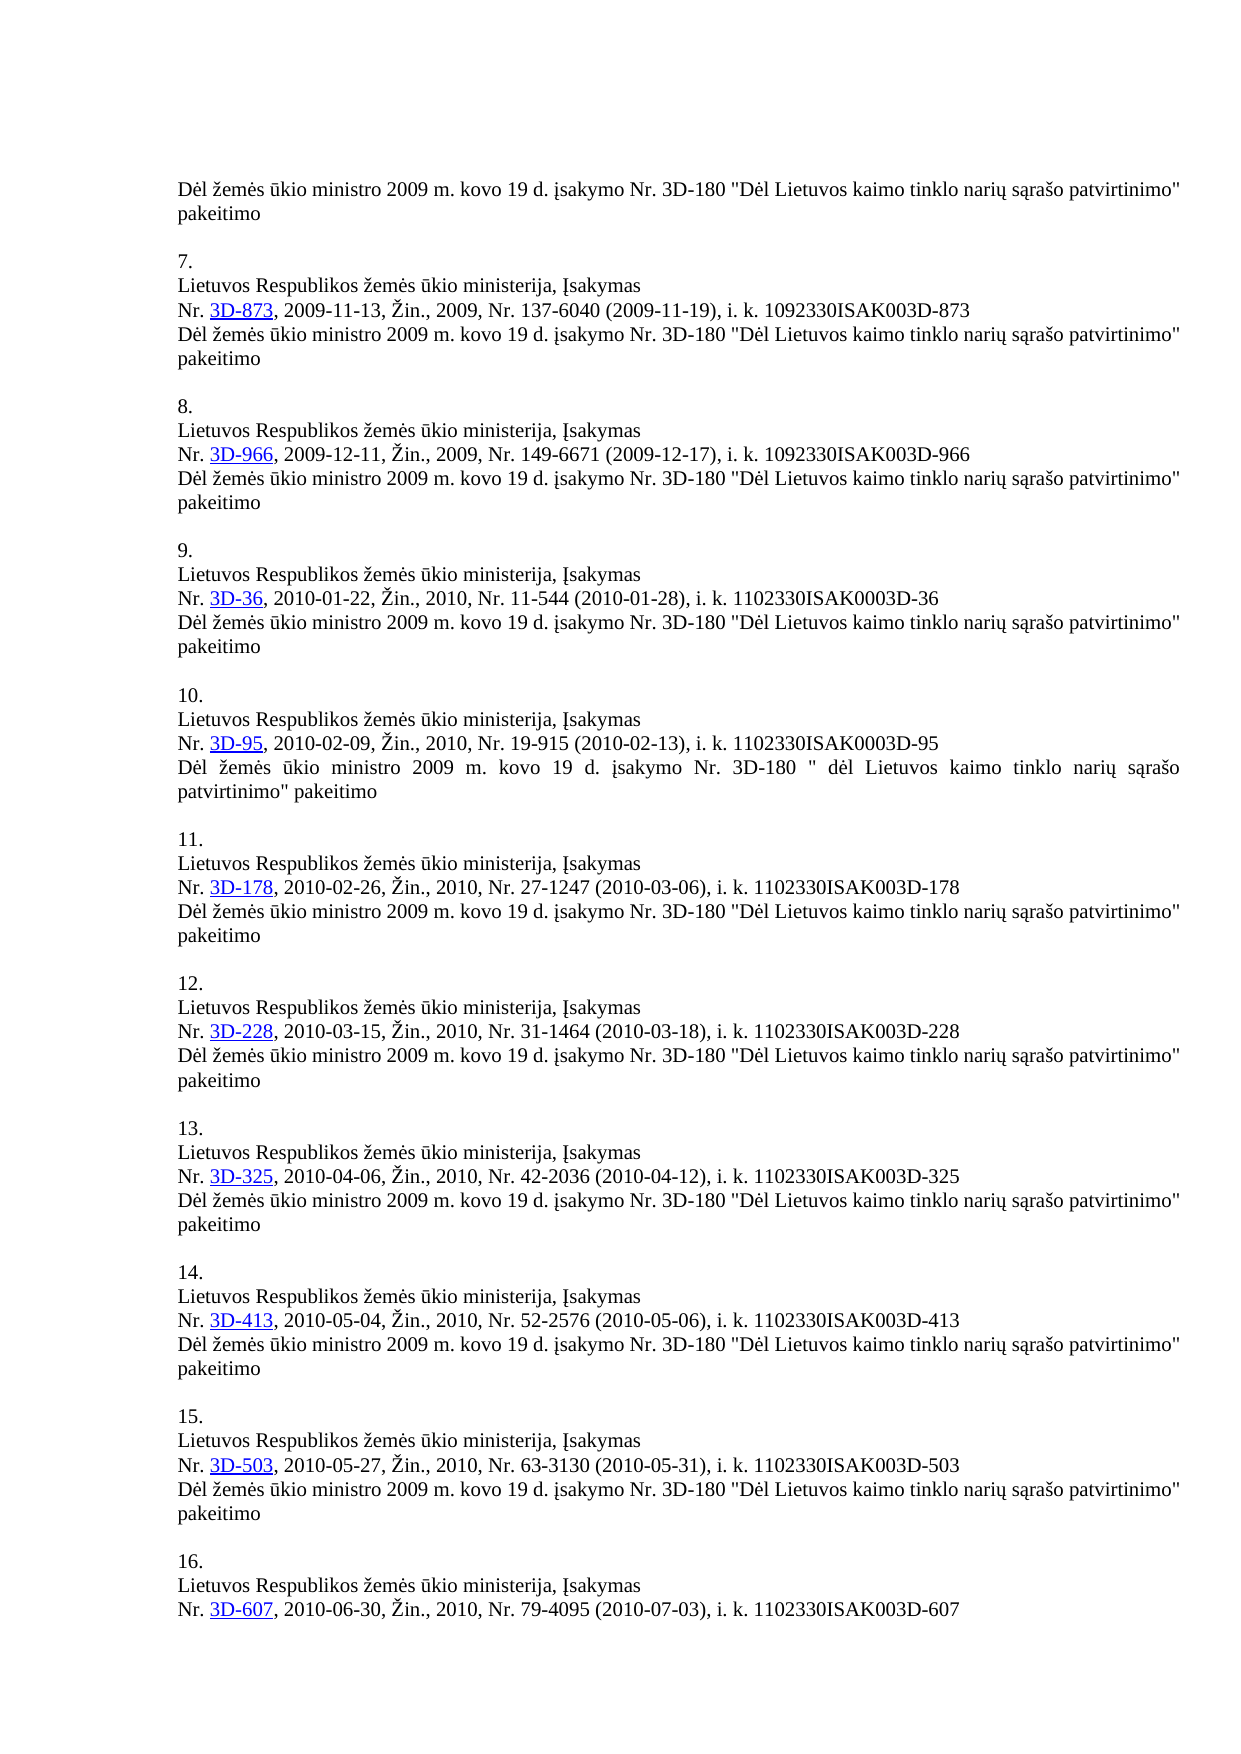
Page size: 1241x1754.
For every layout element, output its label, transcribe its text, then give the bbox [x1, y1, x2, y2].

text Lietuvos Respublikos žemės ūkio ministerija, Įsakymas [177, 418, 1181, 442]
text 16. [177, 1549, 1181, 1573]
text 7. [177, 249, 1181, 273]
text Dėl žemės ūkio ministro 2009 m. kovo 19 d. įsakymo Nr. 3D-180 "Dėl Lietuvos kaimo tinklo narių sąrašo patvirtinimo" pakeitimo [177, 1477, 1181, 1525]
text Dėl žemės ūkio ministro 2009 m. kovo 19 d. įsakymo Nr. 3D-180 "Dėl Lietuvos kaimo tinklo narių sąrašo patvirtinimo" pakeitimo [177, 322, 1181, 370]
text Lietuvos Respublikos žemės ūkio ministerija, Įsakymas [177, 851, 1181, 875]
text 13. [177, 1116, 1181, 1140]
text 10. [177, 682, 1181, 707]
text Dėl žemės ūkio ministro 2009 m. kovo 19 d. įsakymo Nr. 3D-180 "Dėl Lietuvos kaimo tinklo narių sąrašo patvirtinimo" pakeitimo [177, 1188, 1181, 1236]
text Nr. 3D-966, 2009-12-11, Žin., 2009, Nr. 149-6671 (2009-12-17), i. k. 1092330ISAK003D-966 [177, 442, 1181, 466]
text Lietuvos Respublikos žemės ūkio ministerija, Įsakymas [177, 562, 1181, 586]
text 8. [177, 394, 1181, 418]
text Nr. 3D-413, 2010-05-04, Žin., 2010, Nr. 52-2576 (2010-05-06), i. k. 1102330ISAK003D-413 [177, 1308, 1181, 1332]
text Nr. 3D-178, 2010-02-26, Žin., 2010, Nr. 27-1247 (2010-03-06), i. k. 1102330ISAK003D-178 [177, 875, 1181, 899]
text 11. [177, 827, 1181, 851]
text Nr. 3D-95, 2010-02-09, Žin., 2010, Nr. 19-915 (2010-02-13), i. k. 1102330ISAK0003D-95 [177, 731, 1181, 755]
text Lietuvos Respublikos žemės ūkio ministerija, Įsakymas [177, 1140, 1181, 1164]
text Lietuvos Respublikos žemės ūkio ministerija, Įsakymas [177, 1428, 1181, 1452]
text 9. [177, 538, 1181, 562]
text Nr. 3D-228, 2010-03-15, Žin., 2010, Nr. 31-1464 (2010-03-18), i. k. 1102330ISAK003D-228 [177, 1019, 1181, 1043]
text Nr. 3D-503, 2010-05-27, Žin., 2010, Nr. 63-3130 (2010-05-31), i. k. 1102330ISAK003D-503 [177, 1452, 1181, 1477]
text Lietuvos Respublikos žemės ūkio ministerija, Įsakymas [177, 273, 1181, 297]
text Nr. 3D-36, 2010-01-22, Žin., 2010, Nr. 11-544 (2010-01-28), i. k. 1102330ISAK0003D-36 [177, 586, 1181, 610]
text Dėl žemės ūkio ministro 2009 m. kovo 19 d. įsakymo Nr. 3D-180 "Dėl Lietuvos kaimo tinklo narių sąrašo patvirtinimo" pakeitimo [177, 899, 1181, 947]
text Nr. 3D-325, 2010-04-06, Žin., 2010, Nr. 42-2036 (2010-04-12), i. k. 1102330ISAK003D-325 [177, 1164, 1181, 1188]
text Lietuvos Respublikos žemės ūkio ministerija, Įsakymas [177, 707, 1181, 731]
text Dėl žemės ūkio ministro 2009 m. kovo 19 d. įsakymo Nr. 3D-180 "Dėl Lietuvos kaimo tinklo narių sąrašo patvirtinimo" pakeitimo [177, 177, 1181, 225]
text Dėl žemės ūkio ministro 2009 m. kovo 19 d. įsakymo Nr. 3D-180 " dėl Lietuvos kaimo tinklo narių sąrašo patvirtinimo" pakeitimo [177, 755, 1181, 803]
text Lietuvos Respublikos žemės ūkio ministerija, Įsakymas [177, 995, 1181, 1019]
text Dėl žemės ūkio ministro 2009 m. kovo 19 d. įsakymo Nr. 3D-180 "Dėl Lietuvos kaimo tinklo narių sąrašo patvirtinimo" pakeitimo [177, 1043, 1181, 1092]
text 12. [177, 971, 1181, 995]
text Dėl žemės ūkio ministro 2009 m. kovo 19 d. įsakymo Nr. 3D-180 "Dėl Lietuvos kaimo tinklo narių sąrašo patvirtinimo" pakeitimo [177, 1332, 1181, 1380]
text Lietuvos Respublikos žemės ūkio ministerija, Įsakymas [177, 1284, 1181, 1308]
text Nr. 3D-607, 2010-06-30, Žin., 2010, Nr. 79-4095 (2010-07-03), i. k. 1102330ISAK003D-607 [177, 1597, 1181, 1621]
text 14. [177, 1260, 1181, 1284]
text Lietuvos Respublikos žemės ūkio ministerija, Įsakymas [177, 1573, 1181, 1597]
text 15. [177, 1404, 1181, 1428]
text Dėl žemės ūkio ministro 2009 m. kovo 19 d. įsakymo Nr. 3D-180 "Dėl Lietuvos kaimo tinklo narių sąrašo patvirtinimo" pakeitimo [177, 610, 1181, 658]
text Nr. 3D-873, 2009-11-13, Žin., 2009, Nr. 137-6040 (2009-11-19), i. k. 1092330ISAK003D-873 [177, 297, 1181, 322]
text Dėl žemės ūkio ministro 2009 m. kovo 19 d. įsakymo Nr. 3D-180 "Dėl Lietuvos kaimo tinklo narių sąrašo patvirtinimo" pakeitimo [177, 466, 1181, 514]
